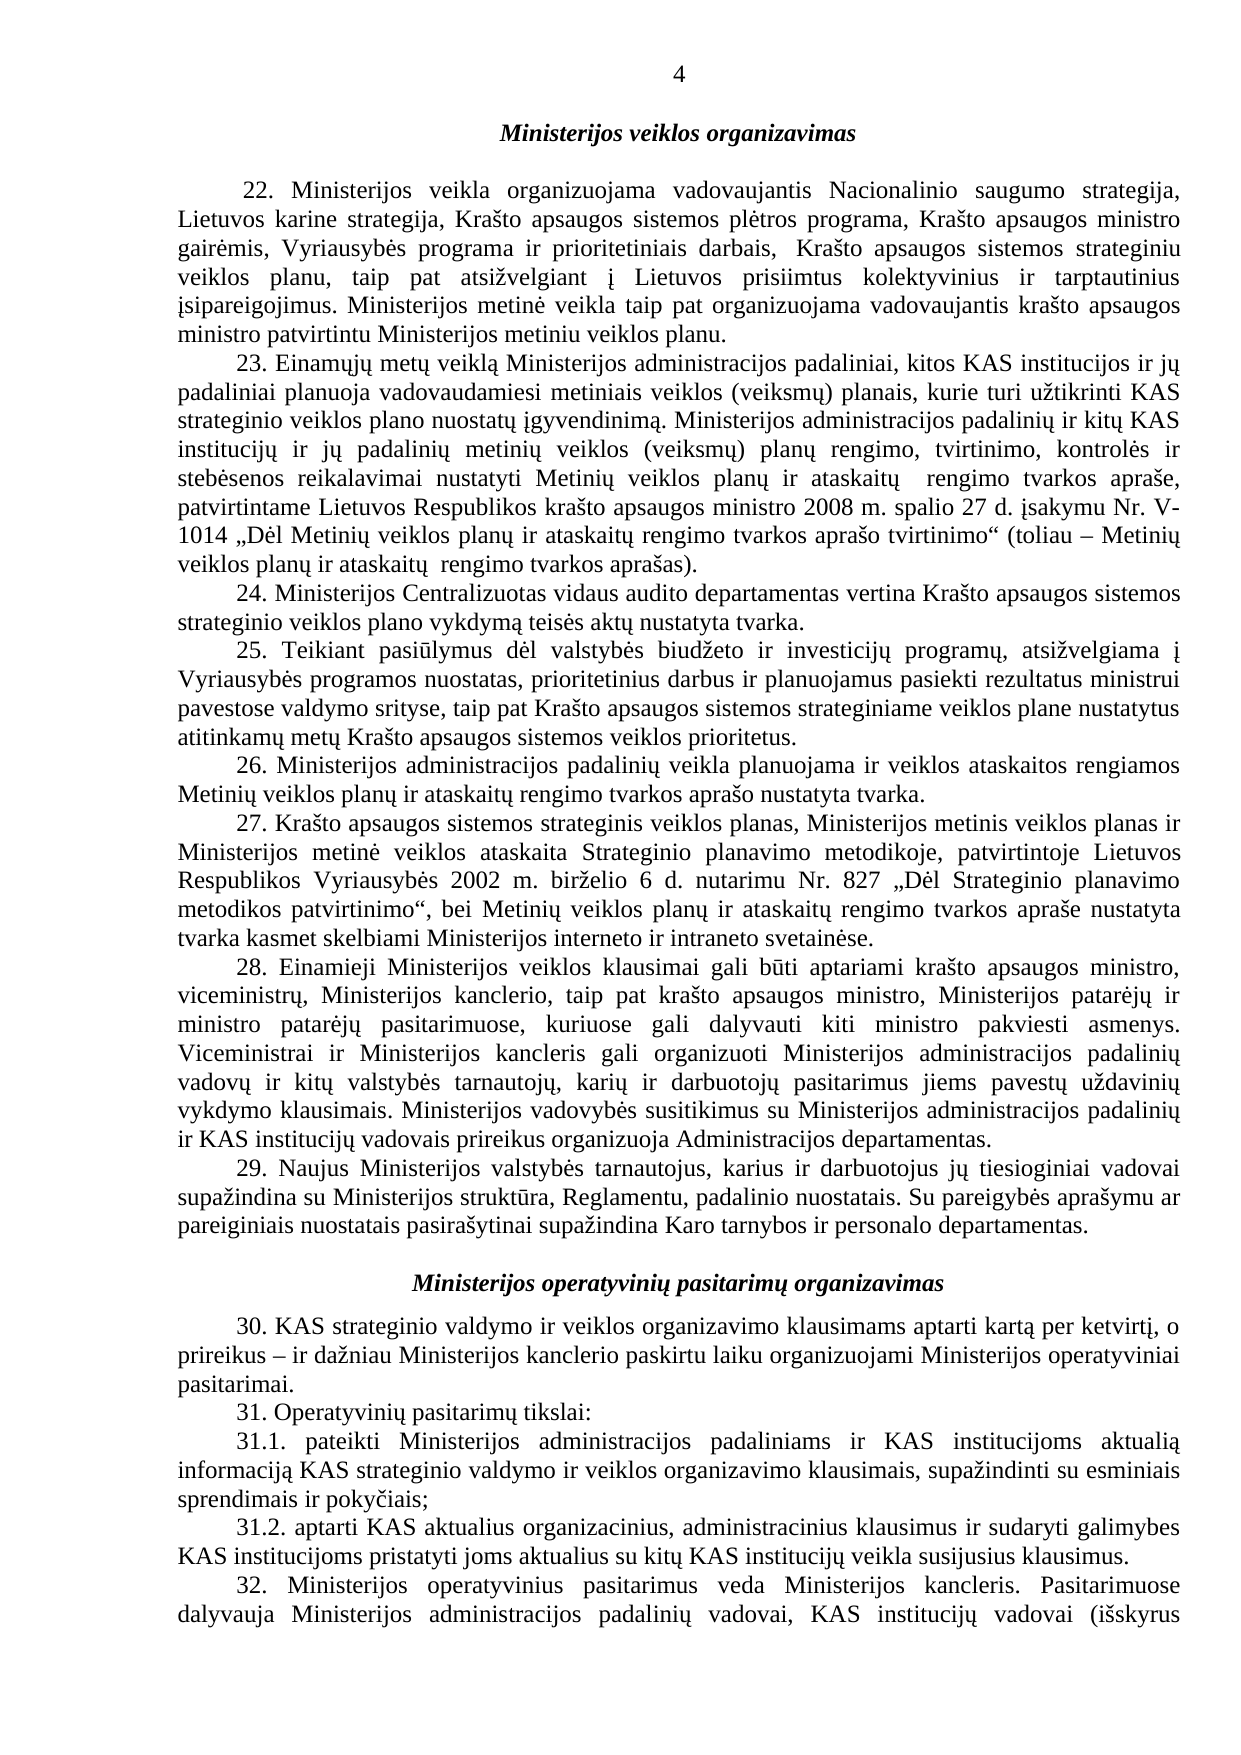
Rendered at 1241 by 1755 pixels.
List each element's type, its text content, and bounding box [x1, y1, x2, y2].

text 28. Einamieji Ministerijos veiklos klausimai gali būti aptariami krašto apsaugos ministro, viceministrų, Ministerijos kanclerio, taip pat krašto apsaugos ministro, Ministerijos patarėjų ir ministro patarėjų pasitarimuose, kuriuose gali dalyvauti kiti ministro pakviesti asmenys. Viceministrai ir Ministerijos kancleris gali organizuoti Ministerijos administracijos padalinių vadovų ir kitų valstybės tarnautojų, karių ir darbuotojų pasitarimus jiems pavestų uždavinių vykdymo klausimais. Ministerijos vadovybės susitikimus su Ministerijos administracijos padalinių ir KAS institucijų vadovais prireikus organizuoja Administracijos departamentas. [177, 952, 1181, 1153]
text 31. Operatyvinių pasitarimų tikslai: [177, 1397, 1181, 1426]
text 22. Ministerijos veikla organizuojama vadovaujantis Nacionalinio saugumo strategija, Lietuvos karine strategija, Krašto apsaugos sistemos plėtros programa, Krašto apsaugos ministro gairėmis, Vyriausybės programa ir prioritetiniais darbais, Krašto apsaugos sistemos strateginiu veiklos planu, taip pat atsižvelgiant į Lietuvos prisiimtus kolektyvinius ir tarptautinius įsipareigojimus. Ministerijos metinė veikla taip pat organizuojama vadovaujantis krašto apsaugos ministro patvirtintu Ministerijos metiniu veiklos planu. [177, 176, 1181, 348]
text Ministerijos veiklos organizavimas [177, 118, 1181, 147]
text 31.1. pateikti Ministerijos administracijos padaliniams ir KAS institucijoms aktualią informaciją KAS strateginio valdymo ir veiklos organizavimo klausimais, supažindinti su esminiais sprendimais ir pokyčiais; [177, 1426, 1181, 1512]
text 29. Naujus Ministerijos valstybės tarnautojus, karius ir darbuotojus jų tiesioginiai vadovai supažindina su Ministerijos struktūra, Reglamentu, padalinio nuostatais. Su pareigybės aprašymu ar pareiginiais nuostatais pasirašytinai supažindina Karo tarnybos ir personalo departamentas. [177, 1153, 1181, 1239]
text Ministerijos operatyvinių pasitarimų organizavimas [177, 1268, 1181, 1297]
text 27. Krašto apsaugos sistemos strateginis veiklos planas, Ministerijos metinis veiklos planas ir Ministerijos metinė veiklos ataskaita Strateginio planavimo metodikoje, patvirtintoje Lietuvos Respublikos Vyriausybės 2002 m. birželio 6 d. nutarimu Nr. 827 „Dėl Strateginio planavimo metodikos patvirtinimo“, bei Metinių veiklos planų ir ataskaitų rengimo tvarkos apraše nustatyta tvarka kasmet skelbiami Ministerijos interneto ir intraneto svetainėse. [177, 808, 1181, 952]
text 32. Ministerijos operatyvinius pasitarimus veda Ministerijos kancleris. Pasitarimuose dalyvauja Ministerijos administracijos padalinių vadovai, KAS institucijų vadovai (išskyrus [177, 1570, 1181, 1627]
text 23. Einamųjų metų veiklą Ministerijos administracijos padaliniai, kitos KAS institucijos ir jų padaliniai planuoja vadovaudamiesi metiniais veiklos (veiksmų) planais, kurie turi užtikrinti KAS strateginio veiklos plano nuostatų įgyvendinimą. Ministerijos administracijos padalinių ir kitų KAS institucijų ir jų padalinių metinių veiklos (veiksmų) planų rengimo, tvirtinimo, kontrolės ir stebėsenos reikalavimai nustatyti Metinių veiklos planų ir ataskaitų rengimo tvarkos apraše, patvirtintame Lietuvos Respublikos krašto apsaugos ministro 2008 m. spalio 27 d. įsakymu Nr. V-1014 „Dėl Metinių veiklos planų ir ataskaitų rengimo tvarkos aprašo tvirtinimo“ (toliau – Metinių veiklos planų ir ataskaitų rengimo tvarkos aprašas). [177, 348, 1181, 578]
text 24. Ministerijos Centralizuotas vidaus audito departamentas vertina Krašto apsaugos sistemos strateginio veiklos plano vykdymą teisės aktų nustatyta tvarka. [177, 578, 1181, 636]
text 26. Ministerijos administracijos padalinių veikla planuojama ir veiklos ataskaitos rengiamos Metinių veiklos planų ir ataskaitų rengimo tvarkos aprašo nustatyta tvarka. [177, 751, 1181, 808]
text 25. Teikiant pasiūlymus dėl valstybės biudžeto ir investicijų programų, atsižvelgiama į Vyriausybės programos nuostatas, prioritetinius darbus ir planuojamus pasiekti rezultatus ministrui pavestose valdymo srityse, taip pat Krašto apsaugos sistemos strateginiame veiklos plane nustatytus atitinkamų metų Krašto apsaugos sistemos veiklos prioritetus. [177, 636, 1181, 751]
text 30. KAS strateginio valdymo ir veiklos organizavimo klausimams aptarti kartą per ketvirtį, o prireikus – ir dažniau Ministerijos kanclerio paskirtu laiku organizuojami Ministerijos operatyviniai pasitarimai. [177, 1311, 1181, 1397]
text 31.2. aptarti KAS aktualius organizacinius, administracinius klausimus ir sudaryti galimybes KAS institucijoms pristatyti joms aktualius su kitų KAS institucijų veikla susijusius klausimus. [177, 1512, 1181, 1570]
